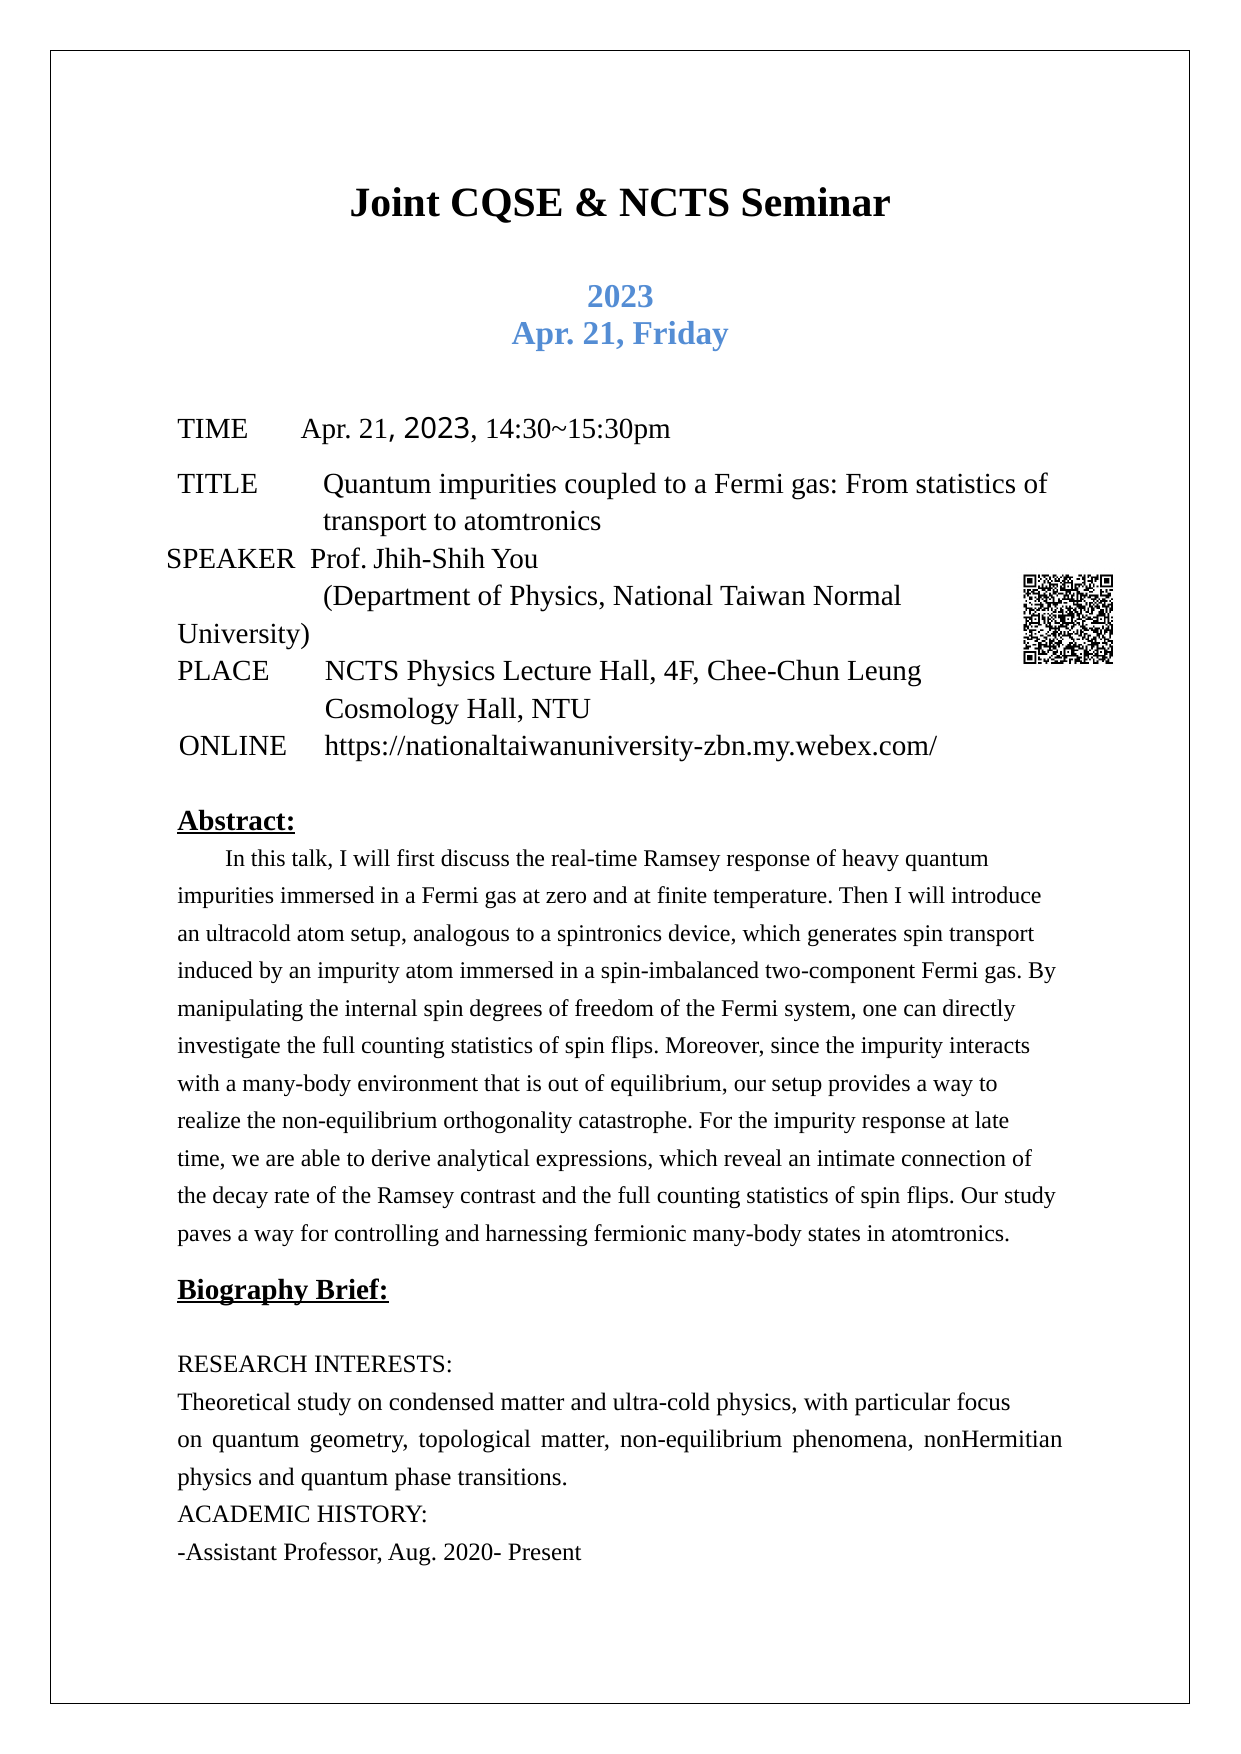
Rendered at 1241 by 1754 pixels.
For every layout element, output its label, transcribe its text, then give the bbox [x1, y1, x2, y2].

text Abstract: [177, 802, 1063, 839]
text 2023 [177, 277, 1063, 314]
text SPEAKER Prof. Jhih-Shih You [166, 539, 1063, 577]
text TIME Apr. 21, 2023, 14:30~15:30pm [177, 389, 1063, 464]
text -Assistant Professor, Aug. 2020- Present [177, 1533, 1063, 1570]
text Biography Brief: [177, 1270, 1063, 1308]
text Theoretical study on condensed matter and ultra-cold physics, with particular focus [177, 1383, 1063, 1420]
text Joint CQSE & NCTS Seminar [177, 164, 1063, 239]
text ACADEMIC HISTORY: [177, 1495, 1063, 1533]
text In this talk, I will first discuss the real-time Ramsey response of heavy quantum impurities immersed in a Fermi gas at zero and at finite temperature. Then I will introduce an ultracold atom setup, analogous to a spintronics device, which generates spin transport induced by an impurity atom immersed in a spin-imbalanced two-component Fermi gas. By manipulating the internal spin degrees of freedom of the Fermi system, one can directly investigate the full counting statistics of spin flips. Moreover, since the impurity interacts with a many-body environment that is out of equilibrium, our setup provides a way to realize the non-equilibrium orthogonality catastrophe. For the impurity response at late time, we are able to derive analytical expressions, which reveal an intimate connection of the decay rate of the Ramsey contrast and the full counting statistics of spin flips. Our study paves a way for controlling and harnessing fermionic many-body states in atomtronics. [177, 839, 1063, 1252]
text RESEARCH INTERESTS: [177, 1345, 1063, 1383]
text Apr. 21, Friday [177, 314, 1063, 352]
picture [1016, 568, 1120, 671]
text TITLE Quantum impurities coupled to a Fermi gas: From statistics of transport to atomtronics [177, 464, 1063, 539]
text ONLINE https://nationaltaiwanuniversity-zbn.my.webex.com/ [178, 727, 1063, 764]
text PLACE NCTS Physics Lecture Hall, 4F, Chee-Chun Leung Cosmology Hall, NTU [177, 652, 1063, 727]
text on quantum geometry, topological matter, non-equilibrium phenomena, nonHermitian physics and quantum phase transitions. [177, 1420, 1063, 1495]
text (Department of Physics, National Taiwan Normal University) [177, 577, 1016, 652]
